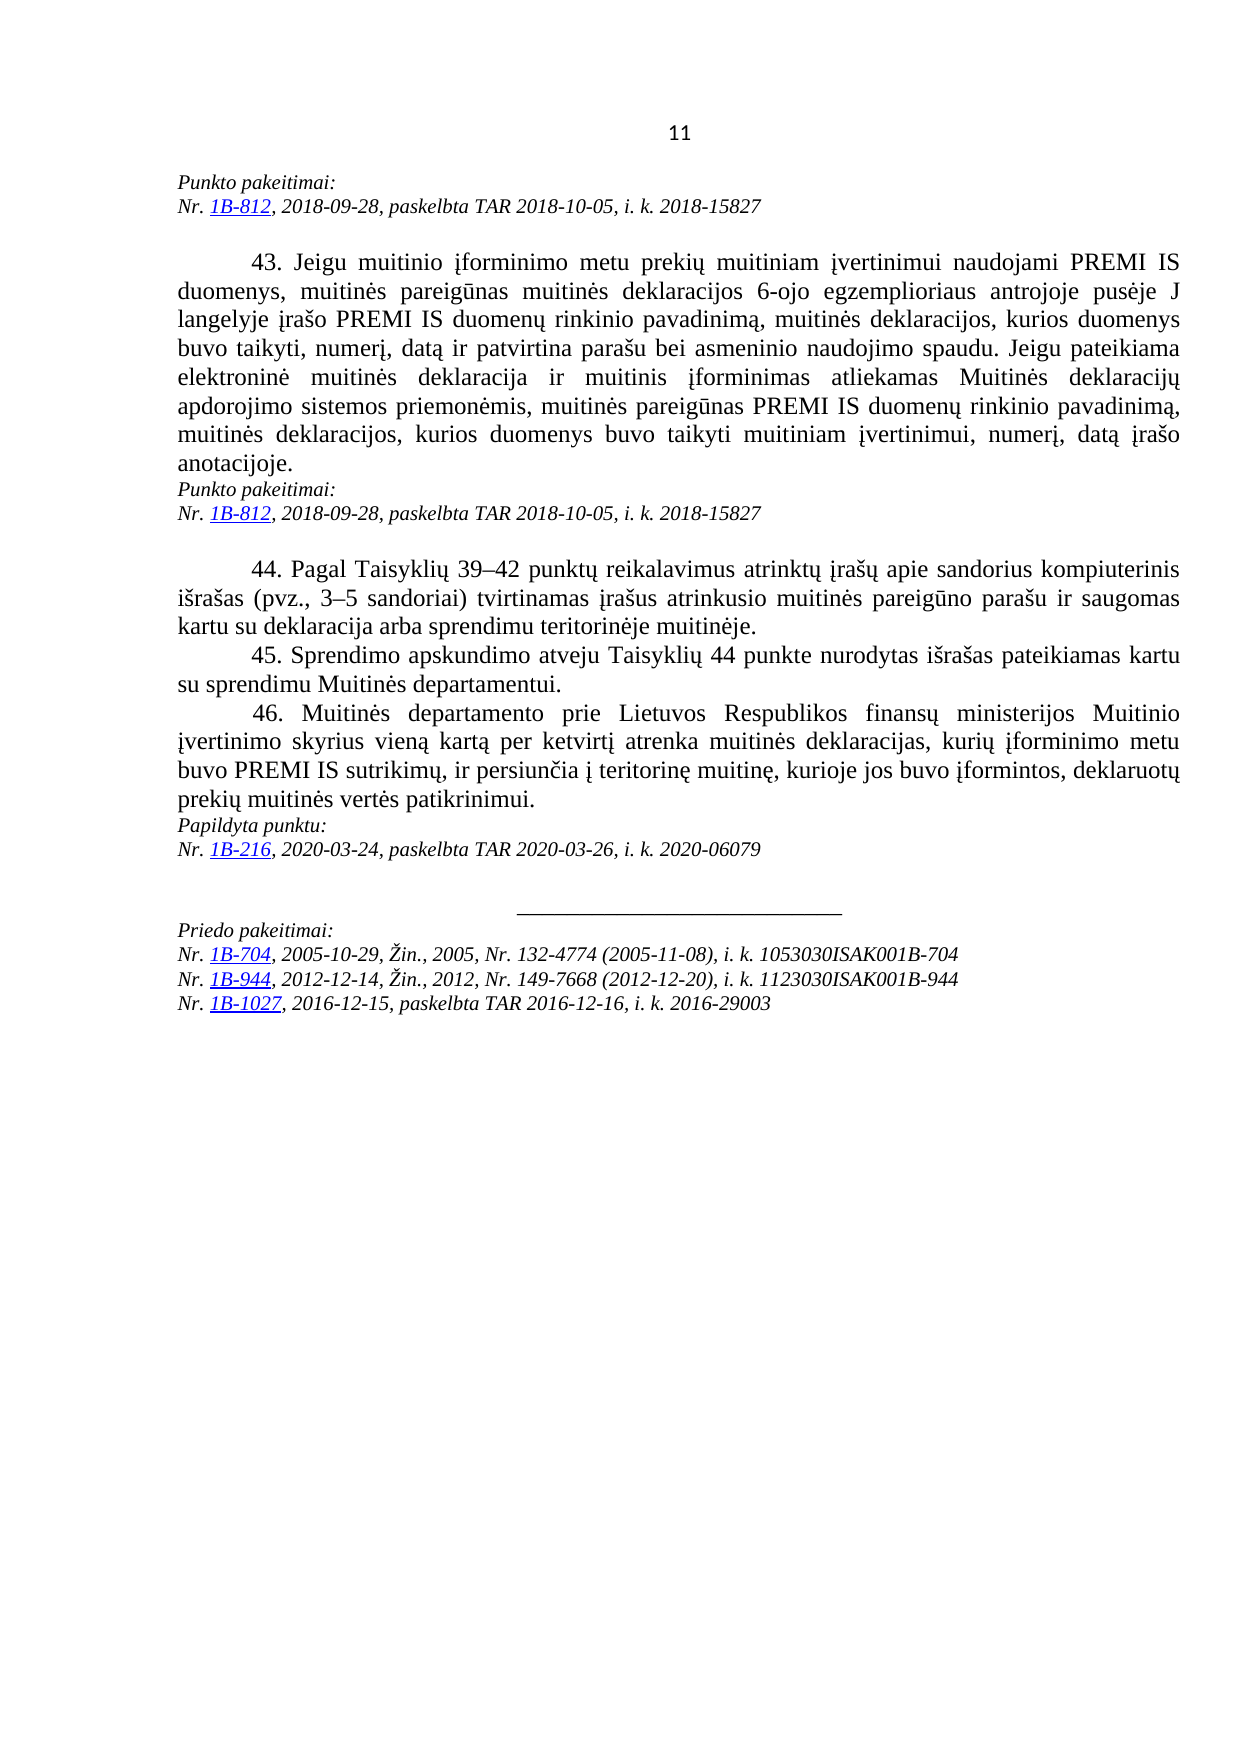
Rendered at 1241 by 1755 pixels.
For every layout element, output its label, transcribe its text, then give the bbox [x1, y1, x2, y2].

text Punkto pakeitimai: [177, 477, 1181, 501]
text Nr. 1B-812, 2018-09-28, paskelbta TAR 2018-10-05, i. k. 2018-15827 [177, 194, 1181, 218]
text Punkto pakeitimai: [177, 170, 1181, 194]
text 45. Sprendimo apskundimo atveju Taisyklių 44 punkte nurodytas išrašas pateikiamas kartu su sprendimu Muitinės departamentui. [177, 640, 1181, 698]
text Nr. 1B-216, 2020-03-24, paskelbta TAR 2020-03-26, i. k. 2020-06079 [177, 837, 1181, 861]
text 43. Jeigu muitinio įforminimo metu prekių muitiniam įvertinimui naudojami PREMI IS duomenys, muitinės pareigūnas muitinės deklaracijos 6-ojo egzemplioriaus antrojoje pusėje J langelyje įrašo PREMI IS duomenų rinkinio pavadinimą, muitinės deklaracijos, kurios duomenys buvo taikyti, numerį, datą ir patvirtina parašu bei asmeninio naudojimo spaudu. Jeigu pateikiama elektroninė muitinės deklaracija ir muitinis įforminimas atliekamas Muitinės deklaracijų apdorojimo sistemos priemonėmis, muitinės pareigūnas PREMI IS duomenų rinkinio pavadinimą, muitinės deklaracijos, kurios duomenys buvo taikyti muitiniam įvertinimui, numerį, datą įrašo anotacijoje. [177, 247, 1181, 477]
text 44. Pagal Taisyklių 39–42 punktų reikalavimus atrinktų įrašų apie sandorius kompiuterinis išrašas (pvz., 3–5 sandoriai) tvirtinamas įrašus atrinkusio muitinės pareigūno parašu ir saugomas kartu su deklaracija arba sprendimu teritorinėje muitinėje. [177, 554, 1181, 640]
text Nr. 1B-1027, 2016-12-15, paskelbta TAR 2016-12-16, i. k. 2016-29003 [177, 991, 1181, 1014]
text Priedo pakeitimai: [177, 918, 1181, 942]
text Nr. 1B-812, 2018-09-28, paskelbta TAR 2018-10-05, i. k. 2018-15827 [177, 501, 1181, 525]
text __________________________ [177, 889, 1181, 918]
text Nr. 1B-944, 2012-12-14, Žin., 2012, Nr. 149-7668 (2012-12-20), i. k. 1123030ISAK001B-944 [177, 966, 1181, 991]
text Nr. 1B-704, 2005-10-29, Žin., 2005, Nr. 132-4774 (2005-11-08), i. k. 1053030ISAK001B-704 [177, 942, 1181, 966]
text 46. Muitinės departamento prie Lietuvos Respublikos finansų ministerijos Muitinio įvertinimo skyrius vieną kartą per ketvirtį atrenka muitinės deklaracijas, kurių įforminimo metu buvo PREMI IS sutrikimų, ir persiunčia į teritorinę muitinę, kurioje jos buvo įformintos, deklaruotų prekių muitinės vertės patikrinimui. [177, 698, 1181, 813]
text Papildyta punktu: [177, 813, 1181, 837]
